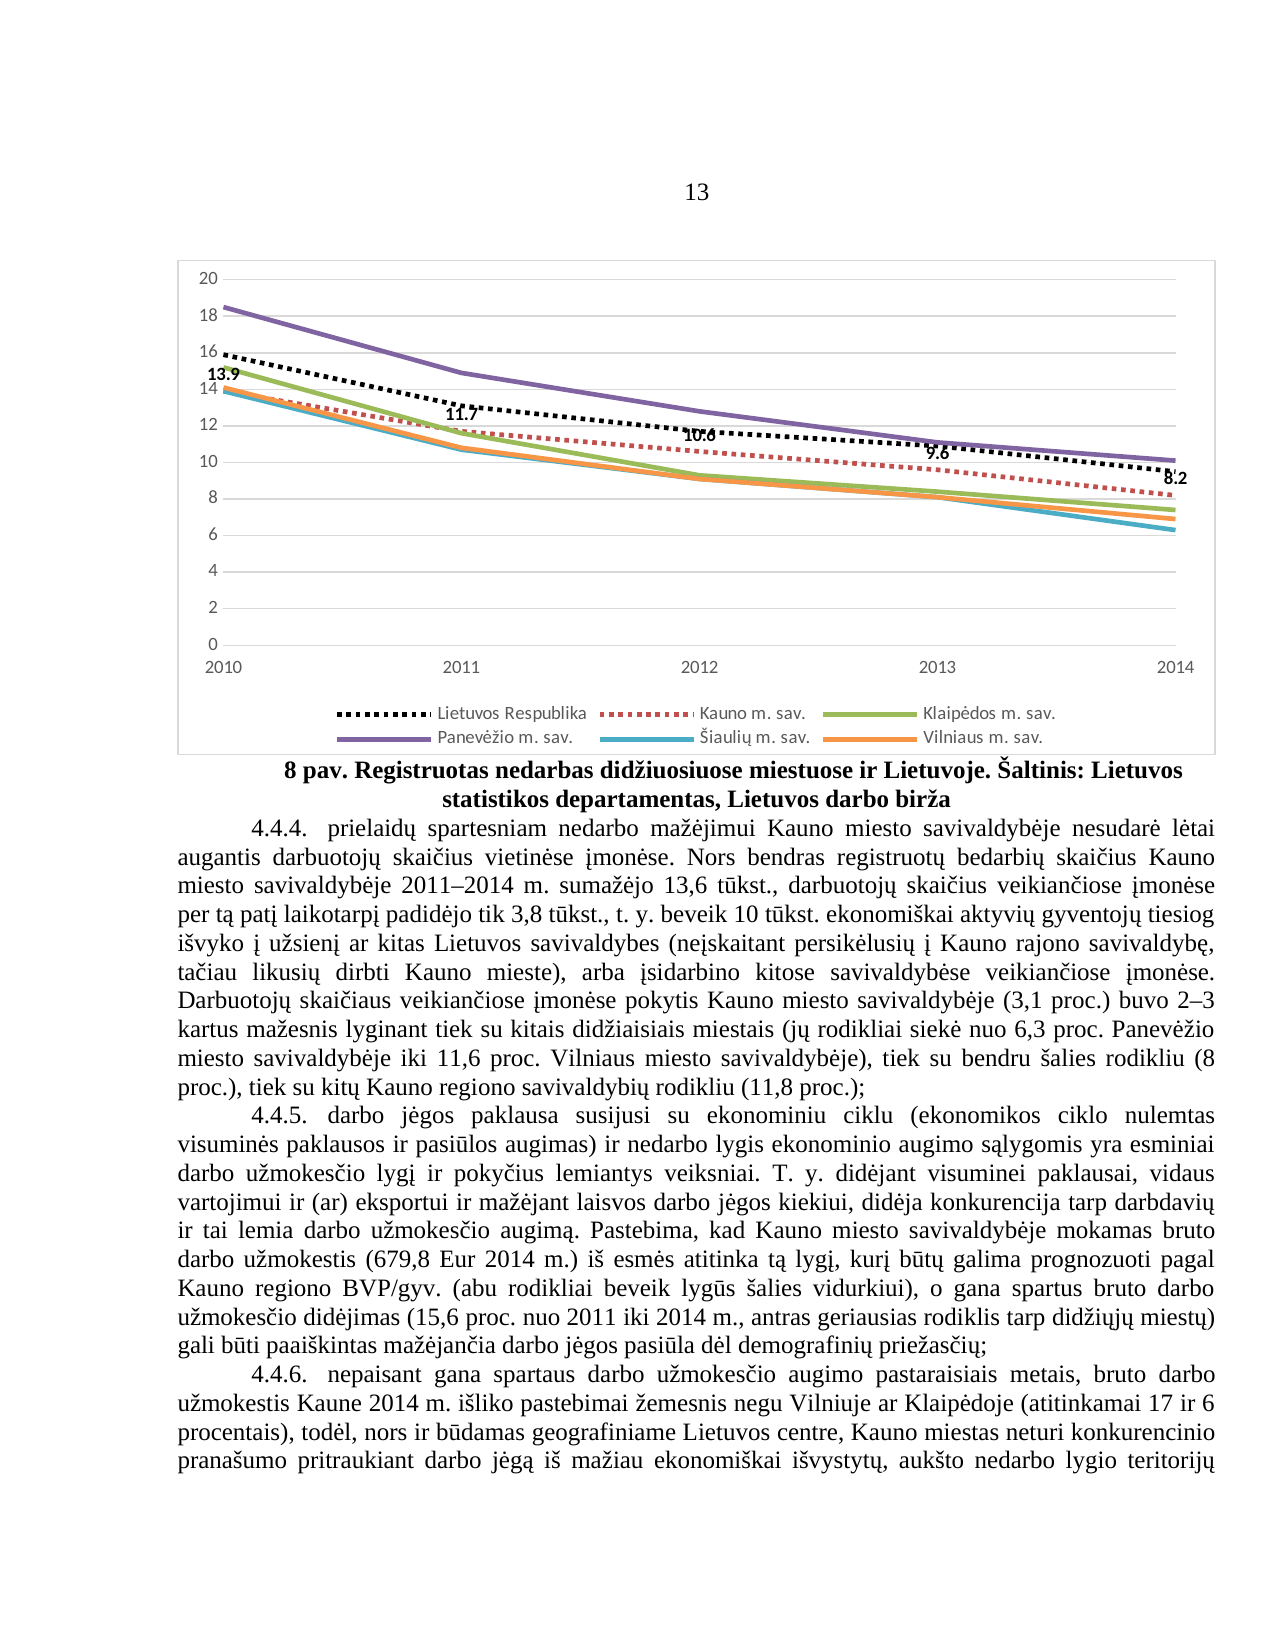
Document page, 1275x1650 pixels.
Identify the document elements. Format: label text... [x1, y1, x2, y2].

text 4.4.4. prielaidų spartesniam nedarbo mažėjimui Kauno miesto savivaldybėje nesudarė lėtai augantis darbuotojų skaičius vietinėse įmonėse. Nors bendras registruotų bedarbių skaičius Kauno miesto savivaldybėje 2011–2014 m. sumažėjo 13,6 tūkst., darbuotojų skaičius veikiančiose įmonėse per tą patį laikotarpį padidėjo tik 3,8 tūkst., t. y. beveik 10 tūkst. ekonomiškai aktyvių gyventojų tiesiog išvyko į užsienį ar kitas Lietuvos savivaldybes (neįskaitant persikėlusių į Kauno rajono savivaldybę, tačiau likusių dirbti Kauno mieste), arba įsidarbino kitose savivaldybėse veikiančiose įmonėse. Darbuotojų skaičiaus veikiančiose įmonėse pokytis Kauno miesto savivaldybėje (3,1 proc.) buvo 2–3 kartus mažesnis lyginant tiek su kitais didžiaisiais miestais (jų rodikliai siekė nuo 6,3 proc. Panevėžio miesto savivaldybėje iki 11,6 proc. Vilniaus miesto savivaldybėje), tiek su bendru šalies rodikliu (8 proc.), tiek su kitų Kauno regiono savivaldybių rodikliu (11,8 proc.); [177, 813, 1216, 1101]
text 4.4.6. nepaisant gana spartaus darbo užmokesčio augimo pastaraisiais metais, bruto darbo užmokestis Kaune 2014 m. išliko pastebimai žemesnis negu Vilniuje ar Klaipėdoje (atitinkamai 17 ir 6 procentais), todėl, nors ir būdamas geografiniame Lietuvos centre, Kauno miestas neturi konkurencinio pranašumo pritraukiant darbo jėgą iš mažiau ekonomiškai išvystytų, aukšto nedarbo lygio teritorijų [177, 1359, 1216, 1474]
text 8 pav. Registruotas nedarbas didžiuosiuose miestuose ir Lietuvoje. Šaltinis: Lietuvos statistikos departamentas, Lietuvos darbo birža [177, 756, 1216, 813]
text 4.4.5. darbo jėgos paklausa susijusi su ekonominiu ciklu (ekonomikos ciklo nulemtas visuminės paklausos ir pasiūlos augimas) ir nedarbo lygis ekonominio augimo sąlygomis yra esminiai darbo užmokesčio lygį ir pokyčius lemiantys veiksniai. T. y. didėjant visuminei paklausai, vidaus vartojimui ir (ar) eksportui ir mažėjant laisvos darbo jėgos kiekiui, didėja konkurencija tarp darbdavių ir tai lemia darbo užmokesčio augimą. Pastebima, kad Kauno miesto savivaldybėje mokamas bruto darbo užmokestis (679,8 Eur 2014 m.) iš esmės atitinka tą lygį, kurį būtų galima prognozuoti pagal Kauno regiono BVP/gyv. (abu rodikliai beveik lygūs šalies vidurkiui), o gana spartus bruto darbo užmokesčio didėjimas (15,6 proc. nuo 2011 iki 2014 m., antras geriausias rodiklis tarp didžiųjų miestų) gali būti paaiškintas mažėjančia darbo jėgos pasiūla dėl demografinių priežasčių; [177, 1101, 1216, 1359]
